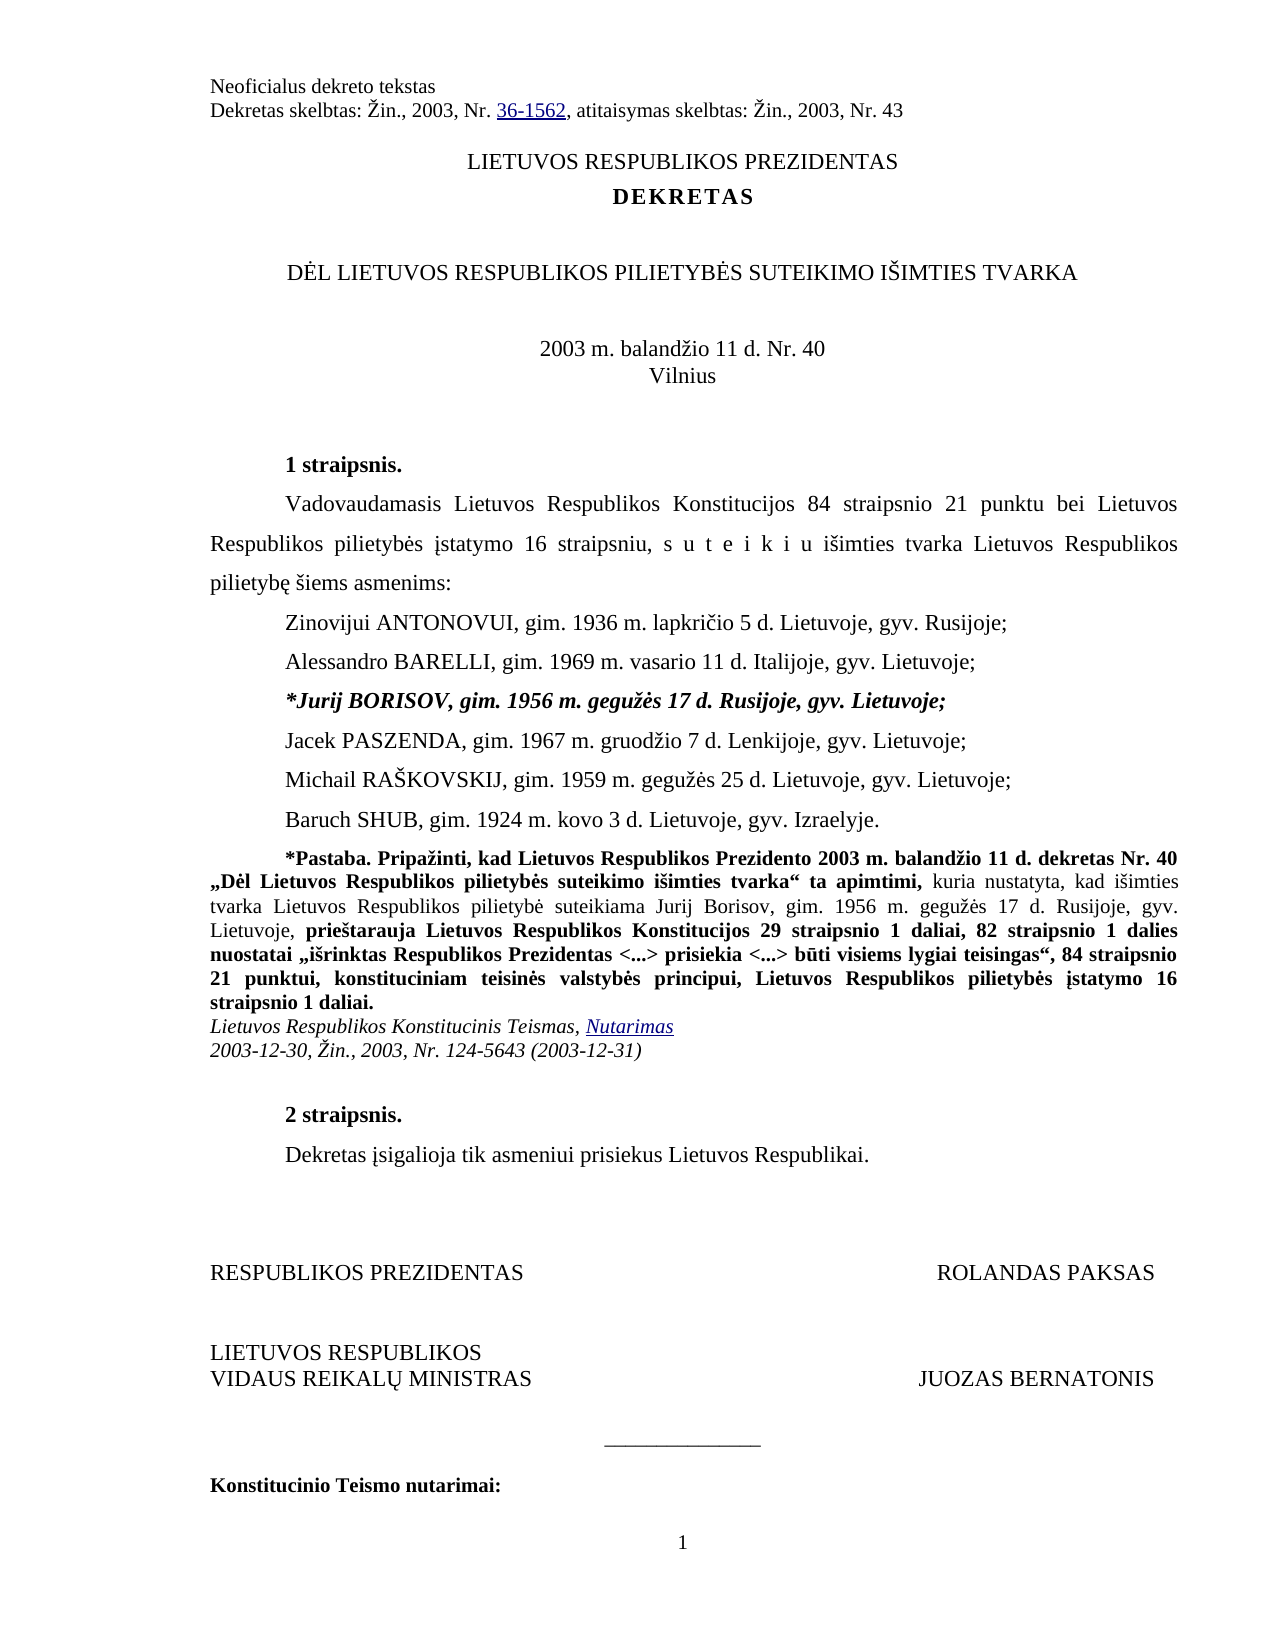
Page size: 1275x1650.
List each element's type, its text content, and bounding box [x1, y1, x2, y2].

text RESPUBLIKOS PREZIDENTAS ROLANDAS PAKSAS [210, 1259, 1155, 1286]
text 1 straipsnis. [210, 451, 1179, 477]
text DEKRETAS [210, 183, 1155, 209]
text Konstitucinio Teismo nutarimai: [210, 1473, 1155, 1497]
text Neoficialus dekreto tekstas [210, 73, 1155, 98]
text *Pastaba. Pripažinti, kad Lietuvos Respublikos Prezidento 2003 m. balandžio 11 d. dekretas Nr. 40 „Dėl Lietuvos Respublikos pilietybės suteikimo išimties tvarka“ ta apimtimi, kuria nustatyta, kad išimties tvarka Lietuvos Respublikos pilietybė suteikiama Jurij Borisov, gim. 1956 m. gegužės 17 d. Rusijoje, gyv. Lietuvoje, prieštarauja Lietuvos Respublikos Konstitucijos 29 straipsnio 1 daliai, 82 straipsnio 1 dalies nuostatai „išrinktas Respublikos Prezidentas <...> prisiekia <...> būti visiems lygiai teisingas“, 84 straipsnio 21 punktui, konstituciniam teisinės valstybės principui, Lietuvos Respublikos pilietybės įstatymo 16 straipsnio 1 daliai. [210, 845, 1179, 1014]
text DĖL LIETUVOS RESPUBLIKOS PILIETYBĖS SUTEIKIMO IŠIMTIES TVARKA [210, 259, 1155, 285]
text *Jurij BORISOV, gim. 1956 m. gegužės 17 d. Rusijoje, gyv. Lietuvoje; [210, 687, 1179, 714]
text Jacek PASZENDA, gim. 1967 m. gruodžio 7 d. Lenkijoje, gyv. Lietuvoje; [210, 727, 1179, 753]
text Baruch SHUB, gim. 1924 m. kovo 3 d. Lietuvoje, gyv. Izraelyje. [210, 806, 1179, 832]
text LIETUVOS RESPUBLIKOS [210, 1338, 1155, 1365]
text Dekretas įsigalioja tik asmeniui prisiekus Lietuvos Respublikai. [210, 1141, 1179, 1167]
text Michail RAŠKOVSKIJ, gim. 1959 m. gegužės 25 d. Lietuvoje, gyv. Lietuvoje; [210, 766, 1179, 793]
text 2003-12-30, Žin., 2003, Nr. 124-5643 (2003-12-31) [210, 1038, 1155, 1062]
text 2003 m. balandžio 11 d. Nr. 40 Vilnius [210, 335, 1155, 388]
text _______________ [210, 1425, 1155, 1449]
text VIDAUS REIKALŲ MINISTRAS JUOZAS BERNATONIS [210, 1365, 1155, 1391]
text LIETUVOS RESPUBLIKOS PREZIDENTAS [210, 148, 1155, 174]
text Alessandro BARELLI, gim. 1969 m. vasario 11 d. Italijoje, gyv. Lietuvoje; [210, 648, 1179, 674]
text Dekretas skelbtas: Žin., 2003, Nr. 36-1562, atitaisymas skelbtas: Žin., 2003, Nr. 43 [210, 98, 1155, 122]
text Lietuvos Respublikos Konstitucinis Teismas, Nutarimas [210, 1014, 1155, 1038]
text Zinovijui ANTONOVUI, gim. 1936 m. lapkričio 5 d. Lietuvoje, gyv. Rusijoje; [210, 608, 1179, 635]
text 2 straipsnis. [210, 1101, 1179, 1128]
text Vadovaudamasis Lietuvos Respublikos Konstitucijos 84 straipsnio 21 punktu bei Lietuvos Respublikos pilietybės įstatymo 16 straipsniu, s u t e i k i u išimties tvarka Lietuvos Respublikos pilietybę šiems asmenims: [210, 490, 1179, 595]
